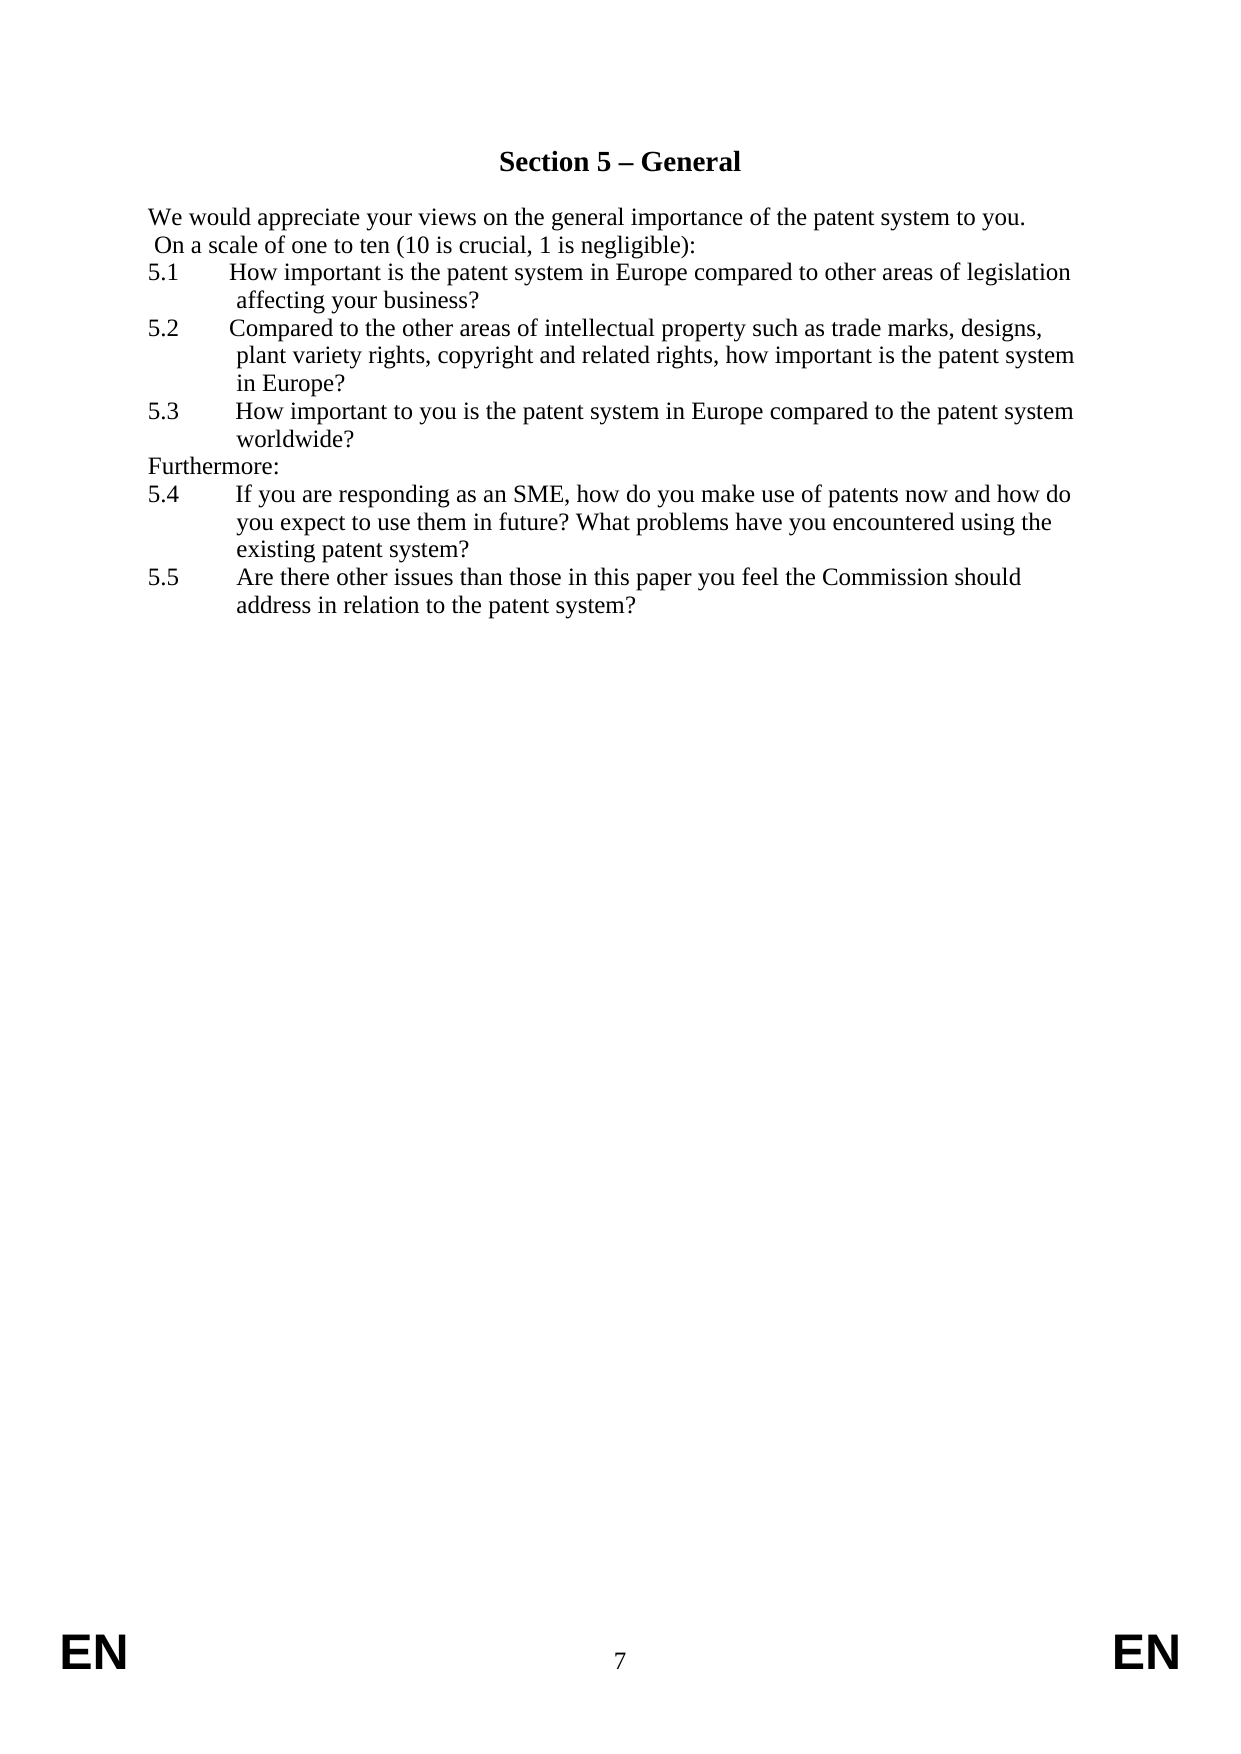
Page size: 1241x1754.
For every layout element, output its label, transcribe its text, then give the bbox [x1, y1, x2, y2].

text 5.1 How important is the patent system in Europe compared to other areas of legislation affecting your business? [148, 258, 1092, 314]
text We would appreciate your views on the general importance of the patent system to you. [148, 203, 1092, 231]
text 5.3 How important to you is the patent system in Europe compared to the patent system worldwide? [148, 397, 1092, 452]
text Furthermore: [148, 452, 1092, 480]
text 5.4 If you are responding as an SME, how do you make use of patents now and how do you expect to use them in future? What problems have you encountered using the existing patent system? [148, 480, 1092, 563]
text On a scale of one to ten (10 is crucial, 1 is negligible): [148, 231, 1092, 258]
text 5.2 Compared to the other areas of intellectual property such as trade marks, designs, plant variety rights, copyright and related rights, how important is the patent system in Europe? [148, 314, 1092, 397]
text 5.5 Are there other issues than those in this paper you feel the Commission should address in relation to the patent system? [148, 563, 1092, 619]
text Section 5 – General [148, 146, 1092, 178]
